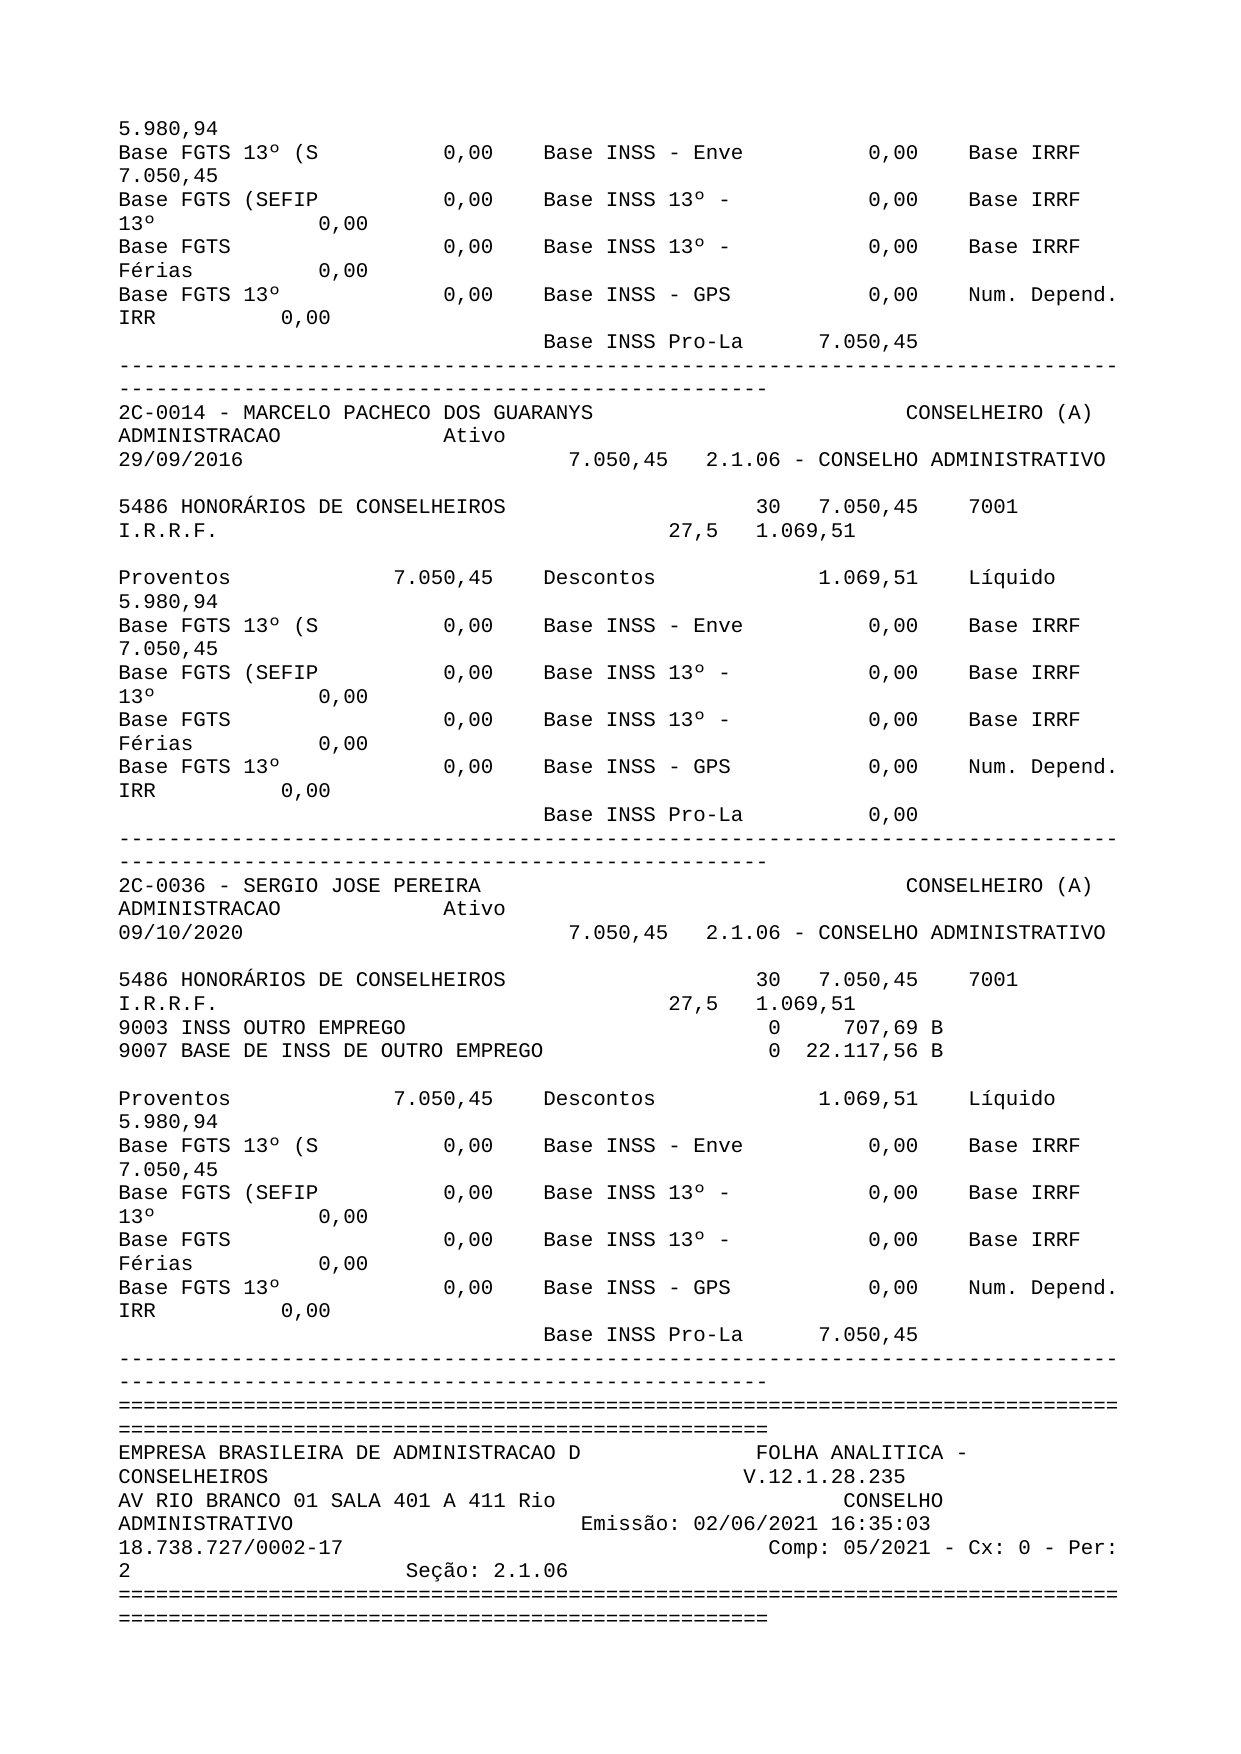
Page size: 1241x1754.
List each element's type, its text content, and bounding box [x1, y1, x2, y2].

text AV RIO BRANCO 01 SALA 401 A 411 Rio CONSELHO ADMINISTRATIVO Emissão: 02/06/2021 16:35:03 [118, 1489, 1122, 1537]
text Base FGTS (SEFIP 0,00 Base INSS 13º - 0,00 Base IRRF 13º 0,00 [118, 1182, 1122, 1229]
text Base INSS Pro-La 0,00 [118, 804, 1122, 827]
text ------------------------------------------------------------------------------------------------------------------------------------ [118, 1348, 1122, 1395]
text ------------------------------------------------------------------------------------------------------------------------------------ [118, 827, 1122, 875]
text Base INSS Pro-La 7.050,45 [118, 331, 1122, 354]
text 9003 INSS OUTRO EMPREGO 0 707,69 B [118, 1017, 1122, 1040]
text Base FGTS 13º (S 0,00 Base INSS - Enve 0,00 Base IRRF 7.050,45 [118, 615, 1122, 662]
text 5486 HONORÁRIOS DE CONSELHEIROS 30 7.050,45 7001 I.R.R.F. 27,5 1.069,51 [118, 496, 1122, 544]
text ==================================================================================================================================== [118, 1395, 1122, 1442]
text 9007 BASE DE INSS DE OUTRO EMPREGO 0 22.117,56 B [118, 1040, 1122, 1064]
text Base FGTS 0,00 Base INSS 13º - 0,00 Base IRRF Férias 0,00 [118, 1229, 1122, 1277]
text Base FGTS 0,00 Base INSS 13º - 0,00 Base IRRF Férias 0,00 [118, 236, 1122, 284]
text 2C-0036 - SERGIO JOSE PEREIRA CONSELHEIRO (A) ADMINISTRACAO Ativo [118, 875, 1122, 922]
text 09/10/2020 7.050,45 2.1.06 - CONSELHO ADMINISTRATIVO [118, 922, 1122, 946]
text Base FGTS 0,00 Base INSS 13º - 0,00 Base IRRF Férias 0,00 [118, 709, 1122, 757]
text Base FGTS 13º 0,00 Base INSS - GPS 0,00 Num. Depend. IRR 0,00 [118, 1277, 1122, 1324]
text Base FGTS (SEFIP 0,00 Base INSS 13º - 0,00 Base IRRF 13º 0,00 [118, 662, 1122, 709]
text 18.738.727/0002-17 Comp: 05/2021 - Cx: 0 - Per: 2 Seção: 2.1.06 [118, 1537, 1122, 1584]
text 2C-0014 - MARCELO PACHECO DOS GUARANYS CONSELHEIRO (A) ADMINISTRACAO Ativo [118, 402, 1122, 449]
text 5.980,94 [118, 118, 1122, 142]
text EMPRESA BRASILEIRA DE ADMINISTRACAO D FOLHA ANALITICA - CONSELHEIROS V.12.1.28.235 [118, 1442, 1122, 1489]
text ==================================================================================================================================== [118, 1584, 1122, 1631]
text Proventos 7.050,45 Descontos 1.069,51 Líquido 5.980,94 [118, 1088, 1122, 1135]
text Base FGTS 13º 0,00 Base INSS - GPS 0,00 Num. Depend. IRR 0,00 [118, 757, 1122, 804]
text Proventos 7.050,45 Descontos 1.069,51 Líquido 5.980,94 [118, 567, 1122, 615]
text 29/09/2016 7.050,45 2.1.06 - CONSELHO ADMINISTRATIVO [118, 449, 1122, 473]
text ------------------------------------------------------------------------------------------------------------------------------------ [118, 354, 1122, 402]
text Base FGTS 13º (S 0,00 Base INSS - Enve 0,00 Base IRRF 7.050,45 [118, 1135, 1122, 1182]
text 5486 HONORÁRIOS DE CONSELHEIROS 30 7.050,45 7001 I.R.R.F. 27,5 1.069,51 [118, 969, 1122, 1017]
text Base INSS Pro-La 7.050,45 [118, 1324, 1122, 1348]
text Base FGTS (SEFIP 0,00 Base INSS 13º - 0,00 Base IRRF 13º 0,00 [118, 189, 1122, 236]
text Base FGTS 13º 0,00 Base INSS - GPS 0,00 Num. Depend. IRR 0,00 [118, 284, 1122, 331]
text Base FGTS 13º (S 0,00 Base INSS - Enve 0,00 Base IRRF 7.050,45 [118, 142, 1122, 189]
